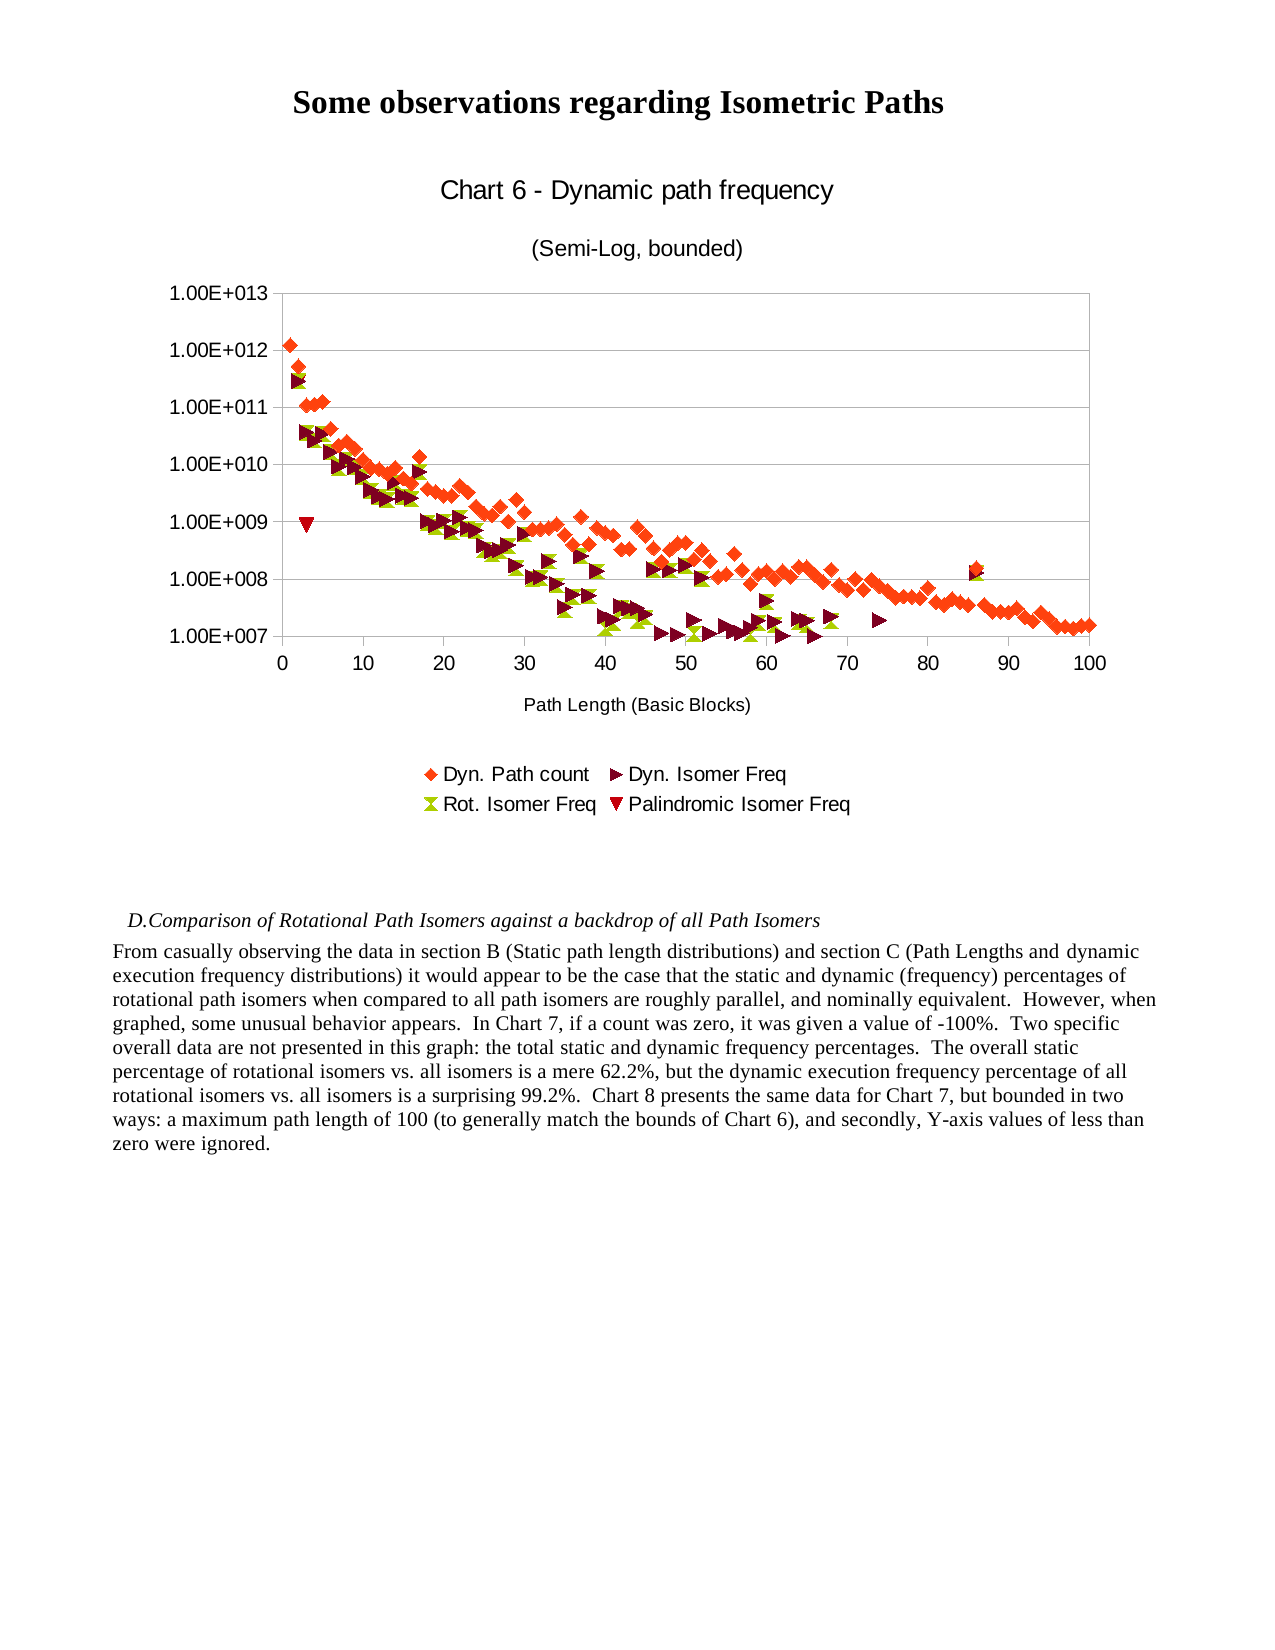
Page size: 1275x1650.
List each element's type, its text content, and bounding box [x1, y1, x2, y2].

text From casually observing the data in section B (Static path length distributions) and section C (Path Lengths and dynamic execution frequency distributions) it would appear to be the case that the static and dynamic (frequency) percentages of rotational path isomers when compared to all path isomers are roughly parallel, and nominally equivalent. However, when graphed, some unusual behavior appears. In Chart 7, if a count was zero, it was given a value of -100%. Two specific overall data are not presented in this graph: the total static and dynamic frequency percentages. The overall static percentage of rotational isomers vs. all isomers is a mere 62.2%, but the dynamic execution frequency percentage of all rotational isomers vs. all isomers is a surprising 99.2%. Chart 8 presents the same data for Chart 7, but bounded in two ways: a maximum path length of 100 (to generally match the bounds of Chart 6), and secondly, Y-axis values of less than zero were ignored. [112, 938, 1162, 1155]
subtitle Comparison of Rotational Path Isomers against a backdrop of all Path Isomers [127, 908, 1162, 932]
